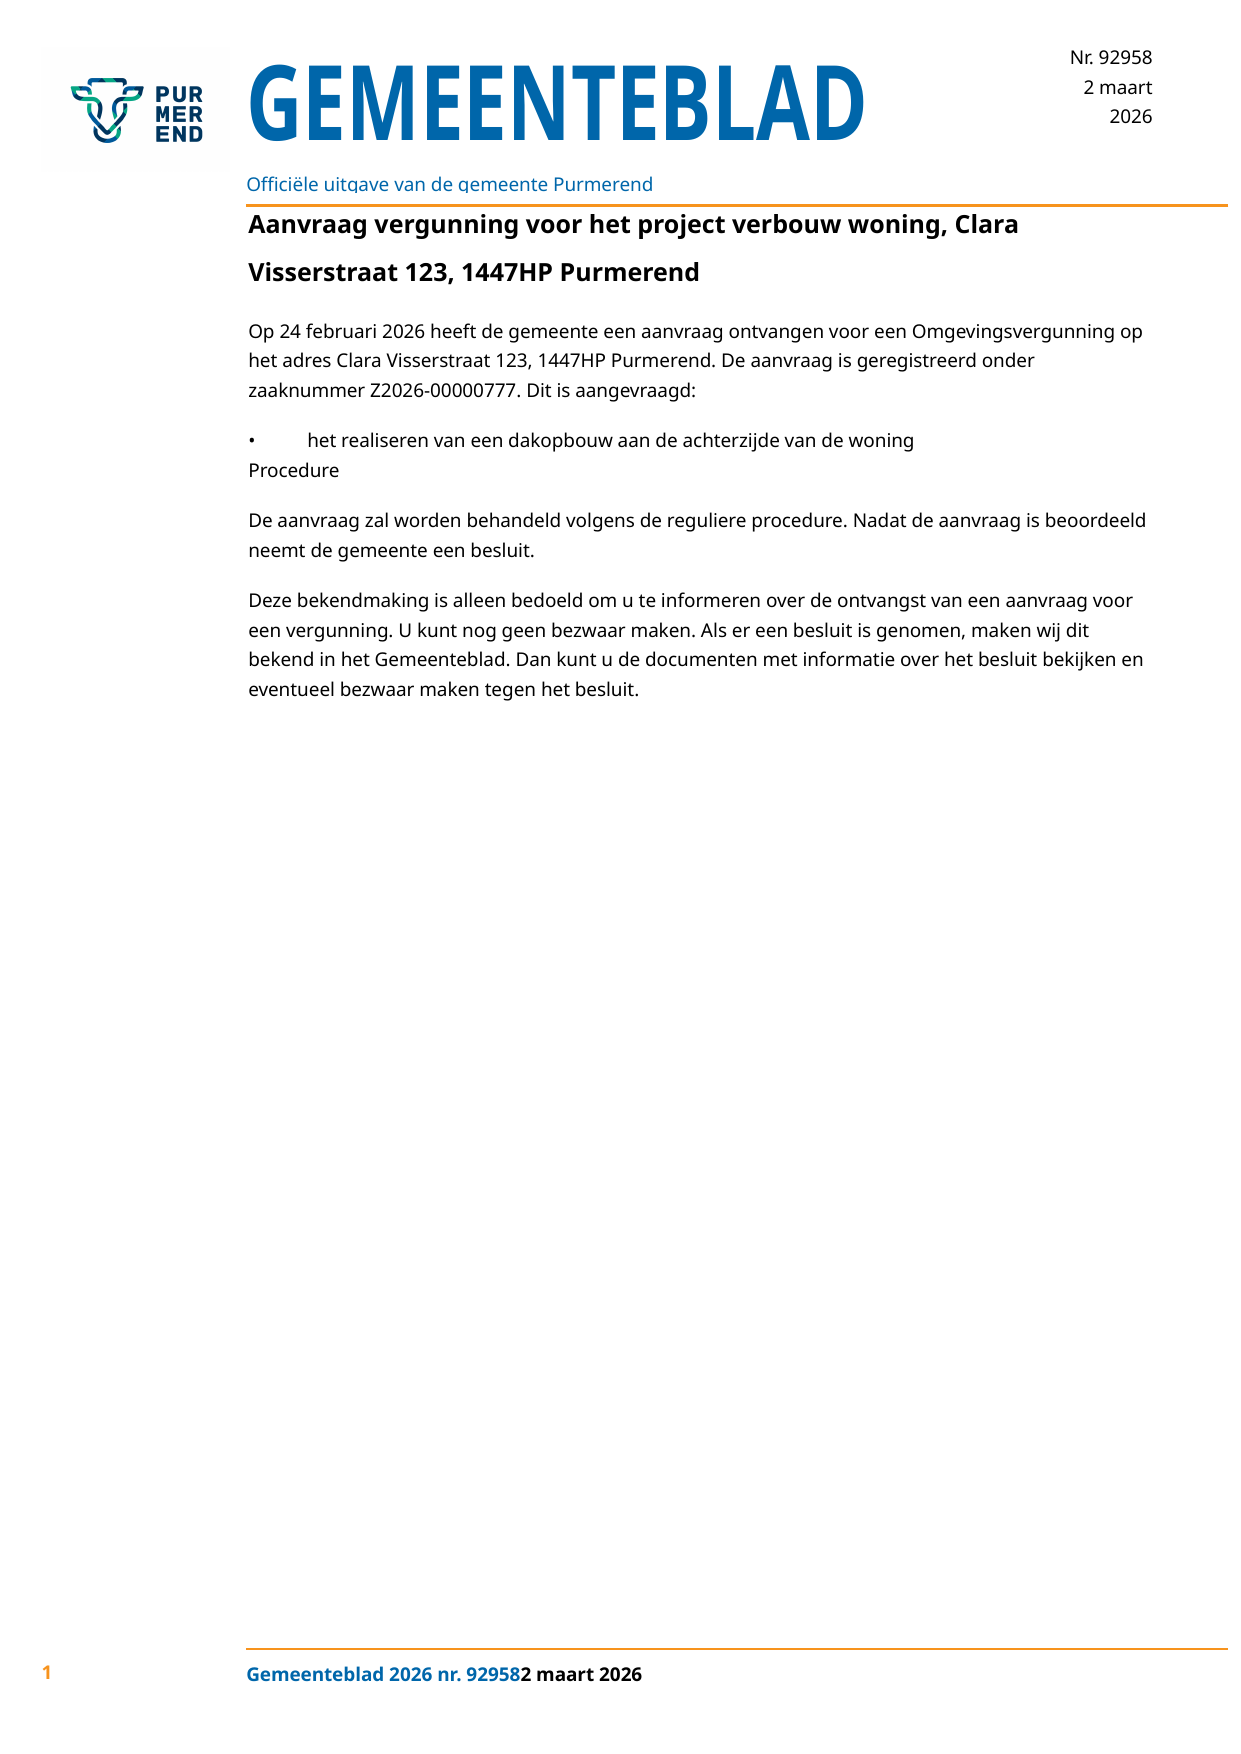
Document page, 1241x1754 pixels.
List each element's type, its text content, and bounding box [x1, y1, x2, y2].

text Procedure [248, 457, 1152, 483]
text Aanvraag vergunning voor het project verbouw woning, Clara Visserstraat 123, 1447HP Purmerend [248, 207, 1152, 288]
list het realiseren van een dakopbouw aan de achterzijde van de woning [248, 427, 1152, 453]
text Deze bekendmaking is alleen bedoeld om u te informeren over de ontvangst van een aanvraag voor een vergunning. U kunt nog geen bezwaar maken. Als er een besluit is genomen, maken wij dit bekend in het Gemeenteblad. Dan kunt u de documenten met informatie over het besluit bekijken en eventueel bezwaar maken tegen het besluit. [248, 587, 1152, 702]
text Op 24 februari 2026 heeft de gemeente een aanvraag ontvangen voor een Omgevingsvergunning op het adres Clara Visserstraat 123, 1447HP Purmerend. De aanvraag is geregistreerd onder zaaknummer Z2026-00000777. Dit is aangevraagd: [248, 318, 1152, 403]
text De aanvraag zal worden behandeld volgens de reguliere procedure. Nadat de aanvraag is beoordeeld neemt de gemeente een besluit. [248, 507, 1152, 563]
picture [41, 47, 231, 172]
